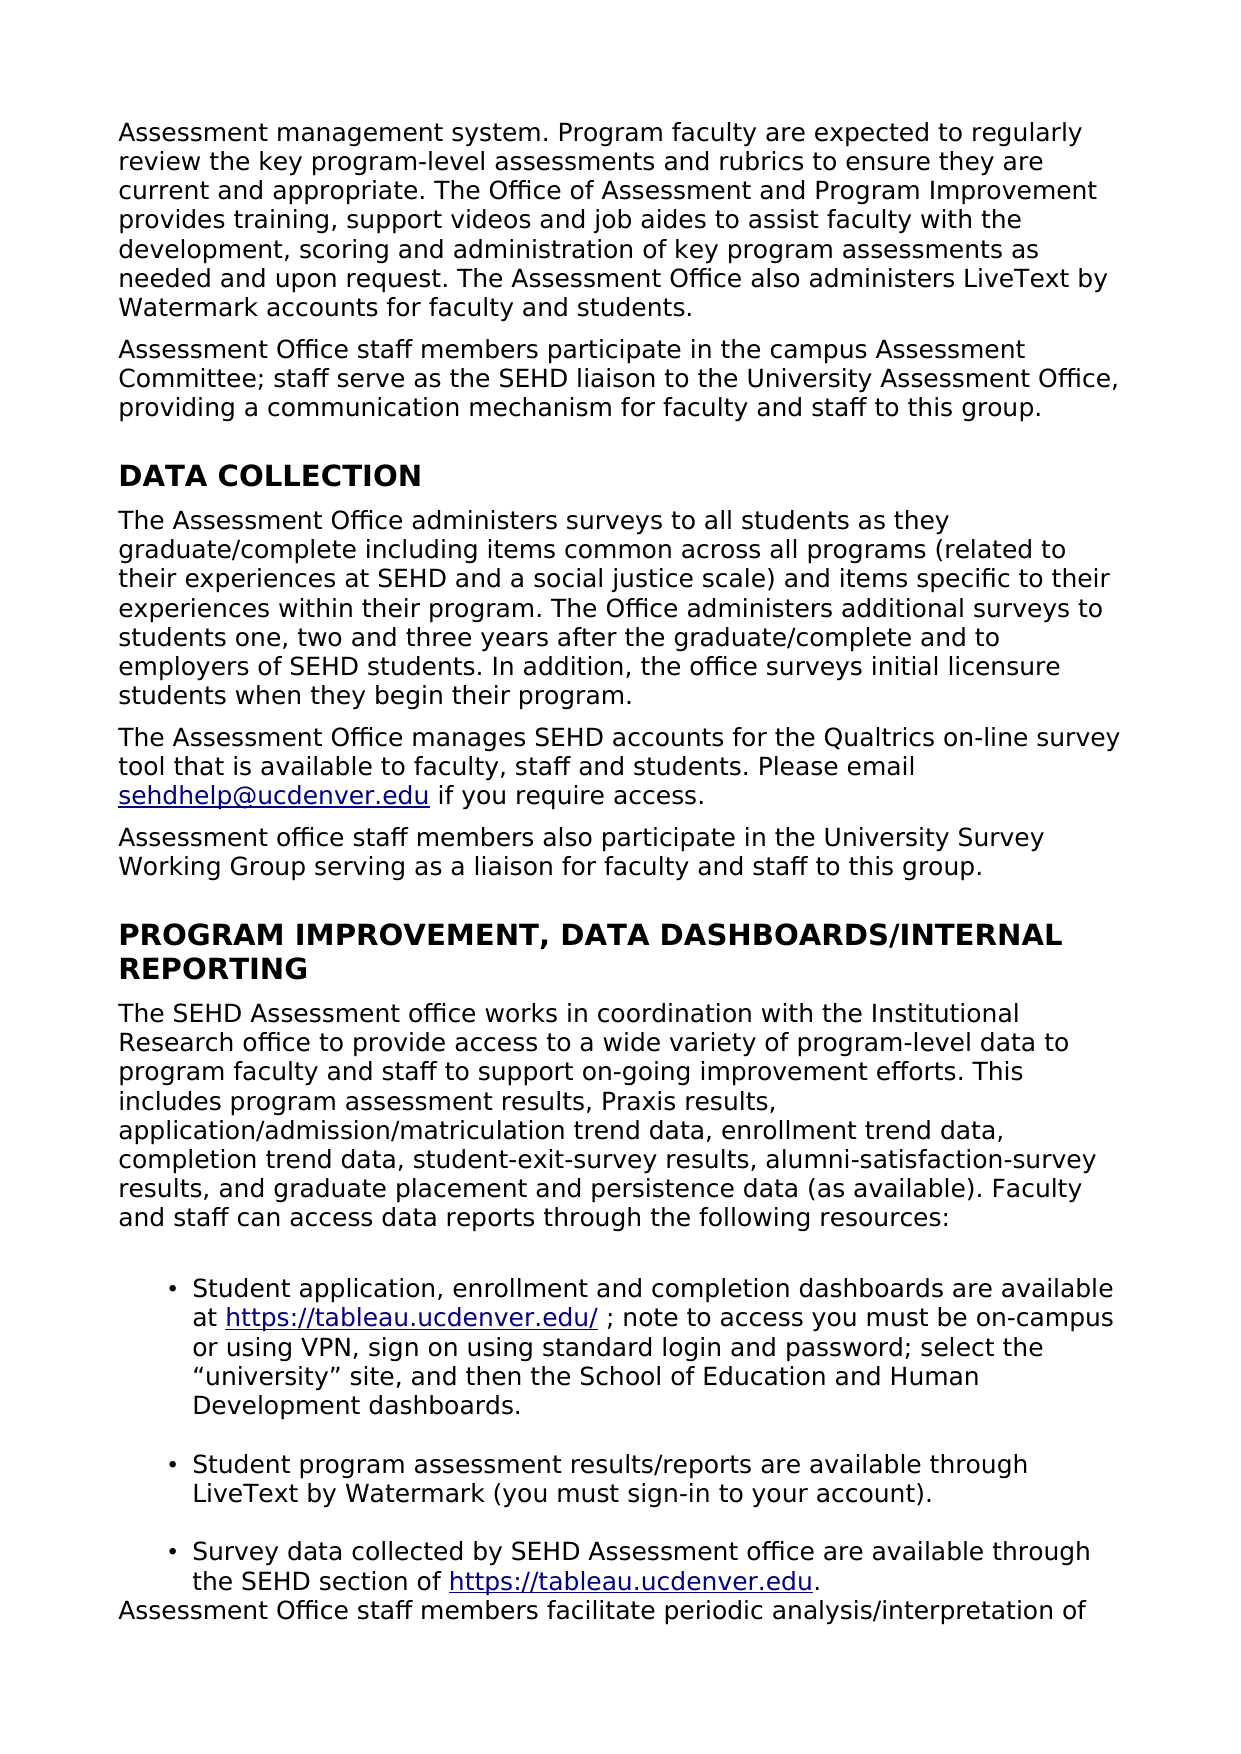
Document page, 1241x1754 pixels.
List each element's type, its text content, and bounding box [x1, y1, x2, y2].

text The Assessment Office manages SEHD accounts for the Qualtrics on-line survey tool that is available to faculty, staff and students. Please email sehdhelp@ucdenver.edu if you require access. [118, 723, 1122, 810]
text The Assessment Office administers surveys to all students as they graduate/complete including items common across all programs (related to their experiences at SEHD and a social justice scale) and items specific to their experiences within their program. The Office administers additional surveys to students one, two and three years after the graduate/complete and to employers of SEHD students. In addition, the office surveys initial licensure students when they begin their program. [118, 506, 1122, 710]
text Assessment office staff members also participate in the University Survey Working Group serving as a liaison for faculty and staff to this group. [118, 823, 1122, 881]
list Student application, enrollment and completion dashboards are available at https://tableau.ucdenver.edu/ ; note to access you must be on-campus or using VPN, sign on using standard login and password; select the “university” site, and then the School of Education and Human Development dashboards. [177, 1274, 1122, 1420]
text Assessment Office staff members participate in the campus Assessment Committee; staff serve as the SEHD liaison to the University Assessment Office, providing a communication mechanism for faculty and staff to this group. [118, 335, 1122, 422]
text Assessment management system. Program faculty are expected to regularly review the key program-level assessments and rubrics to ensure they are current and appropriate. The Office of Assessment and Program Improvement provides training, support videos and job aides to assist faculty with the development, scoring and administration of key program assessments as needed and upon request. The Assessment Office also administers LiveText by Watermark accounts for faculty and students. [118, 118, 1122, 322]
text Assessment Office staff members facilitate periodic analysis/interpretation of [118, 1596, 1122, 1625]
subtitle PROGRAM IMPROVEMENT, DATA DASHBOARDS/INTERNAL REPORTING [118, 919, 1122, 987]
subtitle DATA COLLECTION [118, 460, 1122, 494]
list Survey data collected by SEHD Assessment office are available through the SEHD section of https://tableau.ucdenver.edu. [177, 1538, 1122, 1596]
text The SEHD Assessment office works in coordination with the Institutional Research office to provide access to a wide variety of program-level data to program faculty and staff to support on-going improvement efforts. This includes program assessment results, Praxis results, application/admission/matriculation trend data, enrollment trend data, completion trend data, student-exit-survey results, alumni-satisfaction-survey results, and graduate placement and persistence data (as available). Faculty and staff can access data reports through the following resources: [118, 999, 1122, 1232]
list Student program assessment results/reports are available through LiveText by Watermark (you must sign-in to your account). [177, 1450, 1122, 1508]
